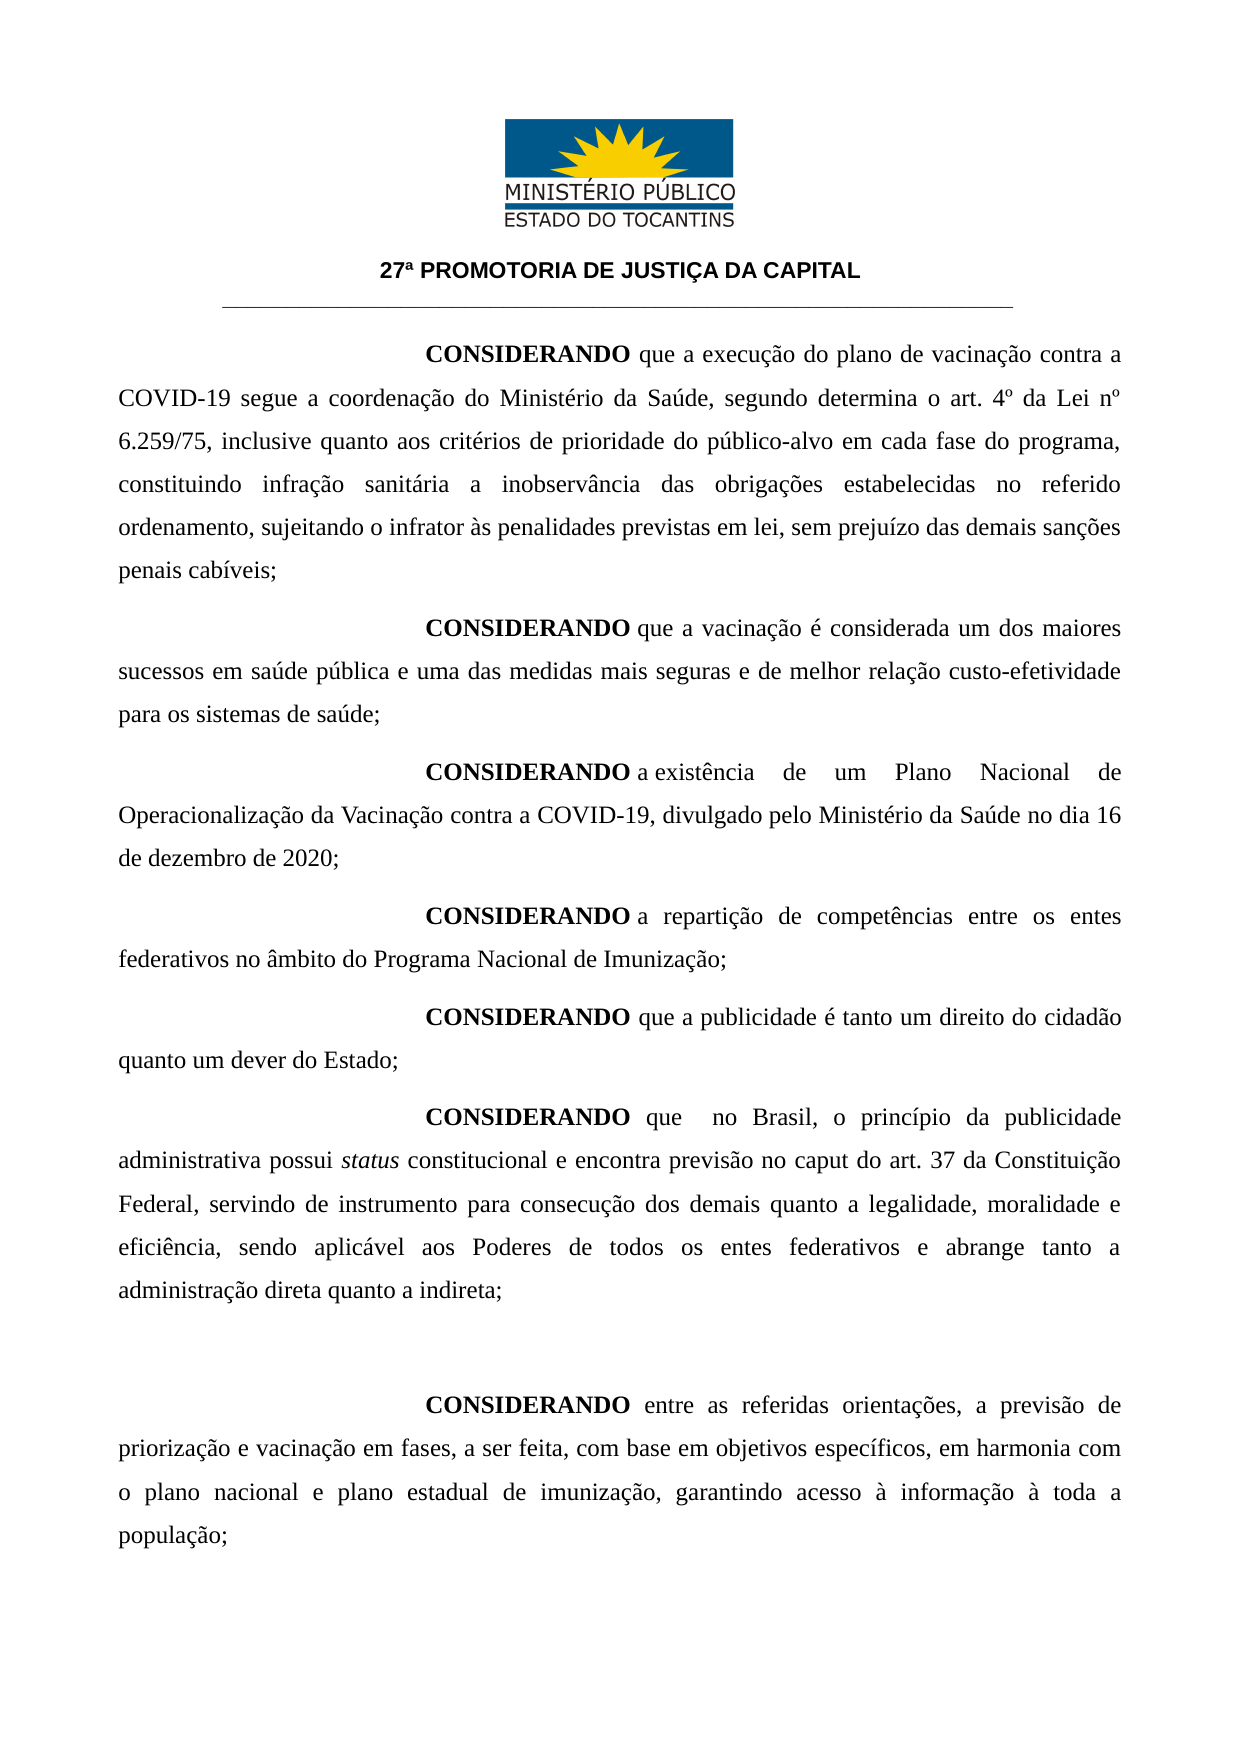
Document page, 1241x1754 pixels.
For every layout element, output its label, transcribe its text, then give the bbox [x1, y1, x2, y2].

text CONSIDERANDO a repartição de competências entre os entes federativos no âmbito do Programa Nacional de Imunização; [118, 901, 1122, 973]
text CONSIDERANDO entre as referidas orientações, a previsão de priorização e vacinação em fases, a ser feita, com base em objetivos específicos, em harmonia com o plano nacional e plano estadual de imunização, garantindo acesso à informação à toda a população; [118, 1390, 1122, 1548]
text CONSIDERANDO a existência de um Plano Nacional de Operacionalização da Vacinação contra a COVID-19, divulgado pelo Ministério da Saúde no dia 16 de dezembro de 2020; [118, 757, 1122, 872]
text CONSIDERANDO que no Brasil, o princípio da publicidade administrativa possui status constitucional e encontra previsão no caput do art. 37 da Constituição Federal, servindo de instrumento para consecução dos demais quanto a legalidade, moralidade e eficiência, sendo aplicável aos Poderes de todos os entes federativos e abrange tanto a administração direta quanto a indireta; [118, 1102, 1122, 1304]
picture [505, 118, 735, 228]
text CONSIDERANDO que a vacinação é considerada um dos maiores sucessos em saúde pública e uma das medidas mais seguras e de melhor relação custo-efetividade para os sistemas de saúde; [118, 613, 1122, 728]
text CONSIDERANDO que a publicidade é tanto um direito do cidadão quanto um dever do Estado; [118, 1002, 1122, 1073]
text CONSIDERANDO que a execução do plano de vacinação contra a COVID-19 segue a coordenação do Ministério da Saúde, segundo determina o art. 4º da Lei nº 6.259/75, inclusive quanto aos critérios de prioridade do público-alvo em cada fase do programa, constituindo infração sanitária a inobservância das obrigações estabelecidas no referido ordenamento, sujeitando o infrator às penalidades previstas em lei, sem prejuízo das demais sanções penais cabíveis; [118, 339, 1122, 584]
